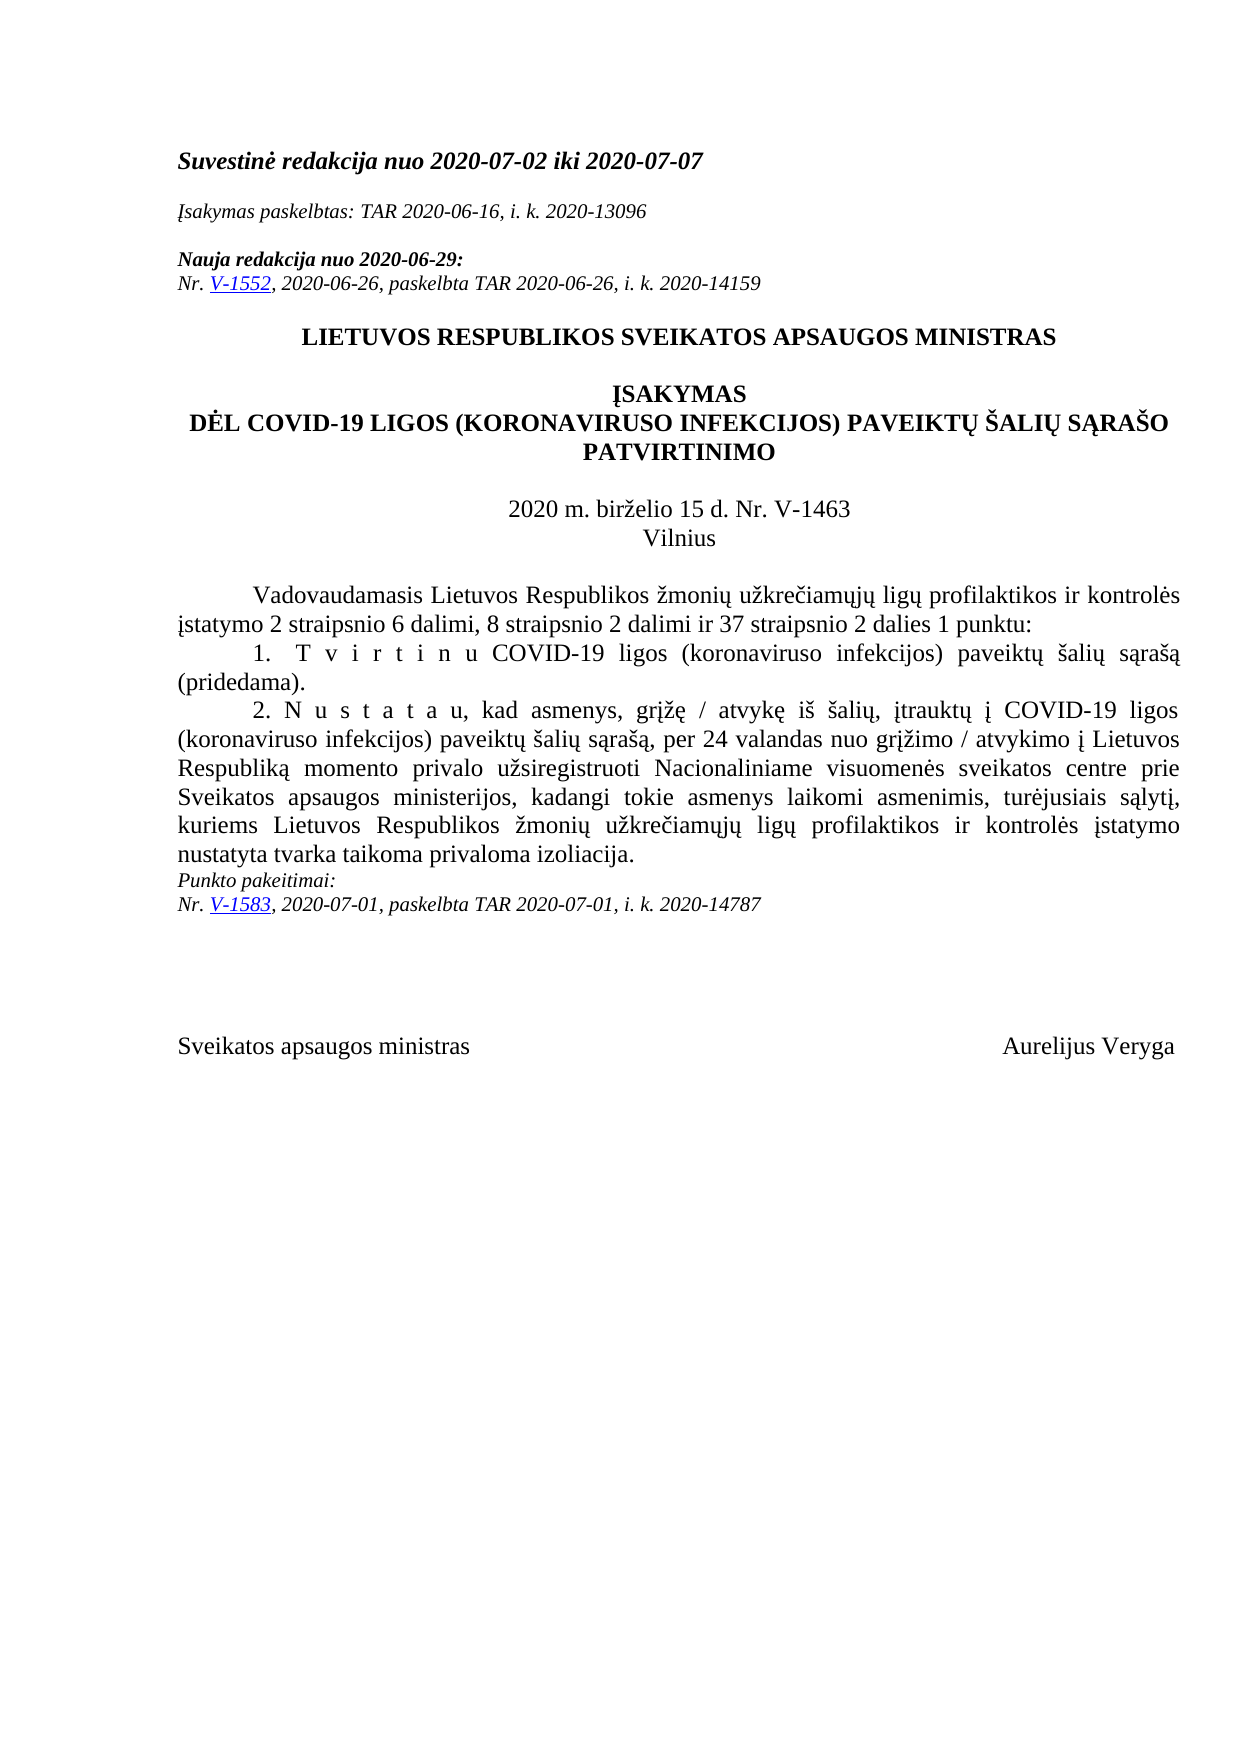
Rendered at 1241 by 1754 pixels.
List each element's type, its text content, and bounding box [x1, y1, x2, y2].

text Nr. V-1552, 2020-06-26, paskelbta TAR 2020-06-26, i. k. 2020-14159 [177, 271, 1181, 295]
text 1. T v i r t i n u COVID-19 ligos (koronaviruso infekcijos) paveiktų šalių sąrašą (pridedama). [177, 638, 1181, 695]
text Dėl COVID-19 ligos (koronaviruso infekcijos) paveiktų šalių sąrašo patvirtinimo [177, 408, 1181, 465]
text Suvestinė redakcija nuo 2020-07-02 iki 2020-07-07 [177, 146, 1181, 175]
text Vadovaudamasis Lietuvos Respublikos žmonių užkrečiamųjų ligų profilaktikos ir kontrolės įstatymo 2 straipsnio 6 dalimi, 8 straipsnio 2 dalimi ir 37 straipsnio 2 dalies 1 punktu: [177, 580, 1181, 638]
text Nauja redakcija nuo 2020-06-29: [177, 247, 1181, 271]
text Įsakymas paskelbtas: TAR 2020-06-16, i. k. 2020-13096 [177, 199, 1181, 223]
text 2020 m. birželio 15 d. Nr. V-1463 Vilnius [177, 494, 1181, 552]
text Sveikatos apsaugos ministras Aurelijus Veryga [177, 1031, 1181, 1060]
text Punkto pakeitimai: [177, 868, 1181, 892]
text Nr. V-1583, 2020-07-01, paskelbta TAR 2020-07-01, i. k. 2020-14787 [177, 892, 1181, 916]
text ĮSAKYMAS [177, 379, 1181, 408]
text LIETUVOS RESPUBLIKOS SVEIKATOS APSAUGOS MINISTRAS [177, 322, 1181, 350]
text 2. N u s t a t a u, kad asmenys, grįžę / atvykę iš šalių, įtrauktų į COVID-19 ligos (koronaviruso infekcijos) paveiktų šalių sąrašą, per 24 valandas nuo grįžimo / atvykimo į Lietuvos Respubliką momento privalo užsiregistruoti Nacionaliniame visuomenės sveikatos centre prie Sveikatos apsaugos ministerijos, kadangi tokie asmenys laikomi asmenimis, turėjusiais sąlytį, kuriems Lietuvos Respublikos žmonių užkrečiamųjų ligų profilaktikos ir kontrolės įstatymo nustatyta tvarka taikoma privaloma izoliacija. [177, 695, 1181, 868]
